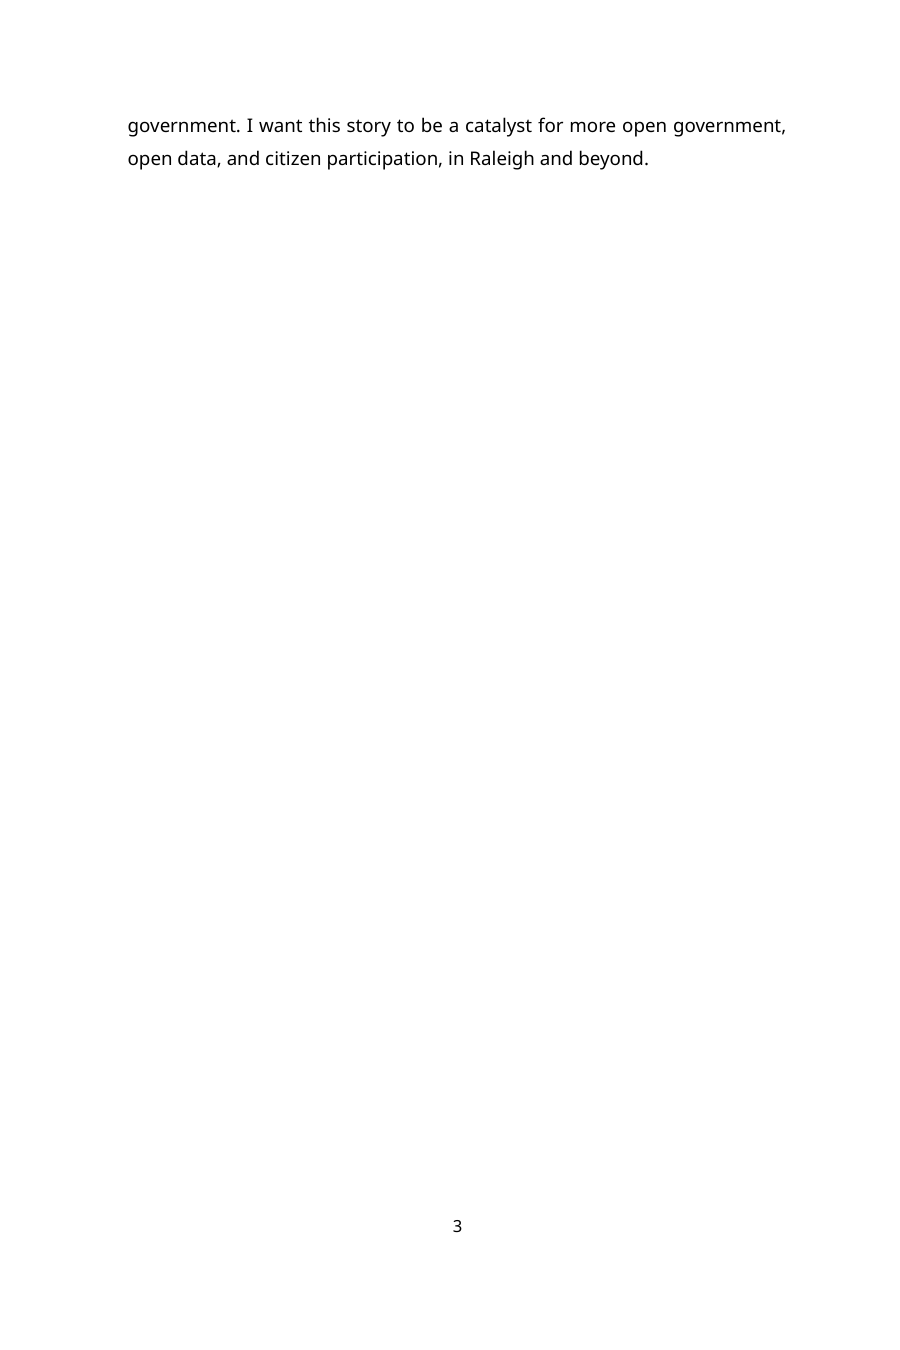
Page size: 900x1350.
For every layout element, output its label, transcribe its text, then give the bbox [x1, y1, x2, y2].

text government. I want this story to be a catalyst for more open government, open data, and citizen participation, in Raleigh and beyond. [127, 112, 787, 171]
